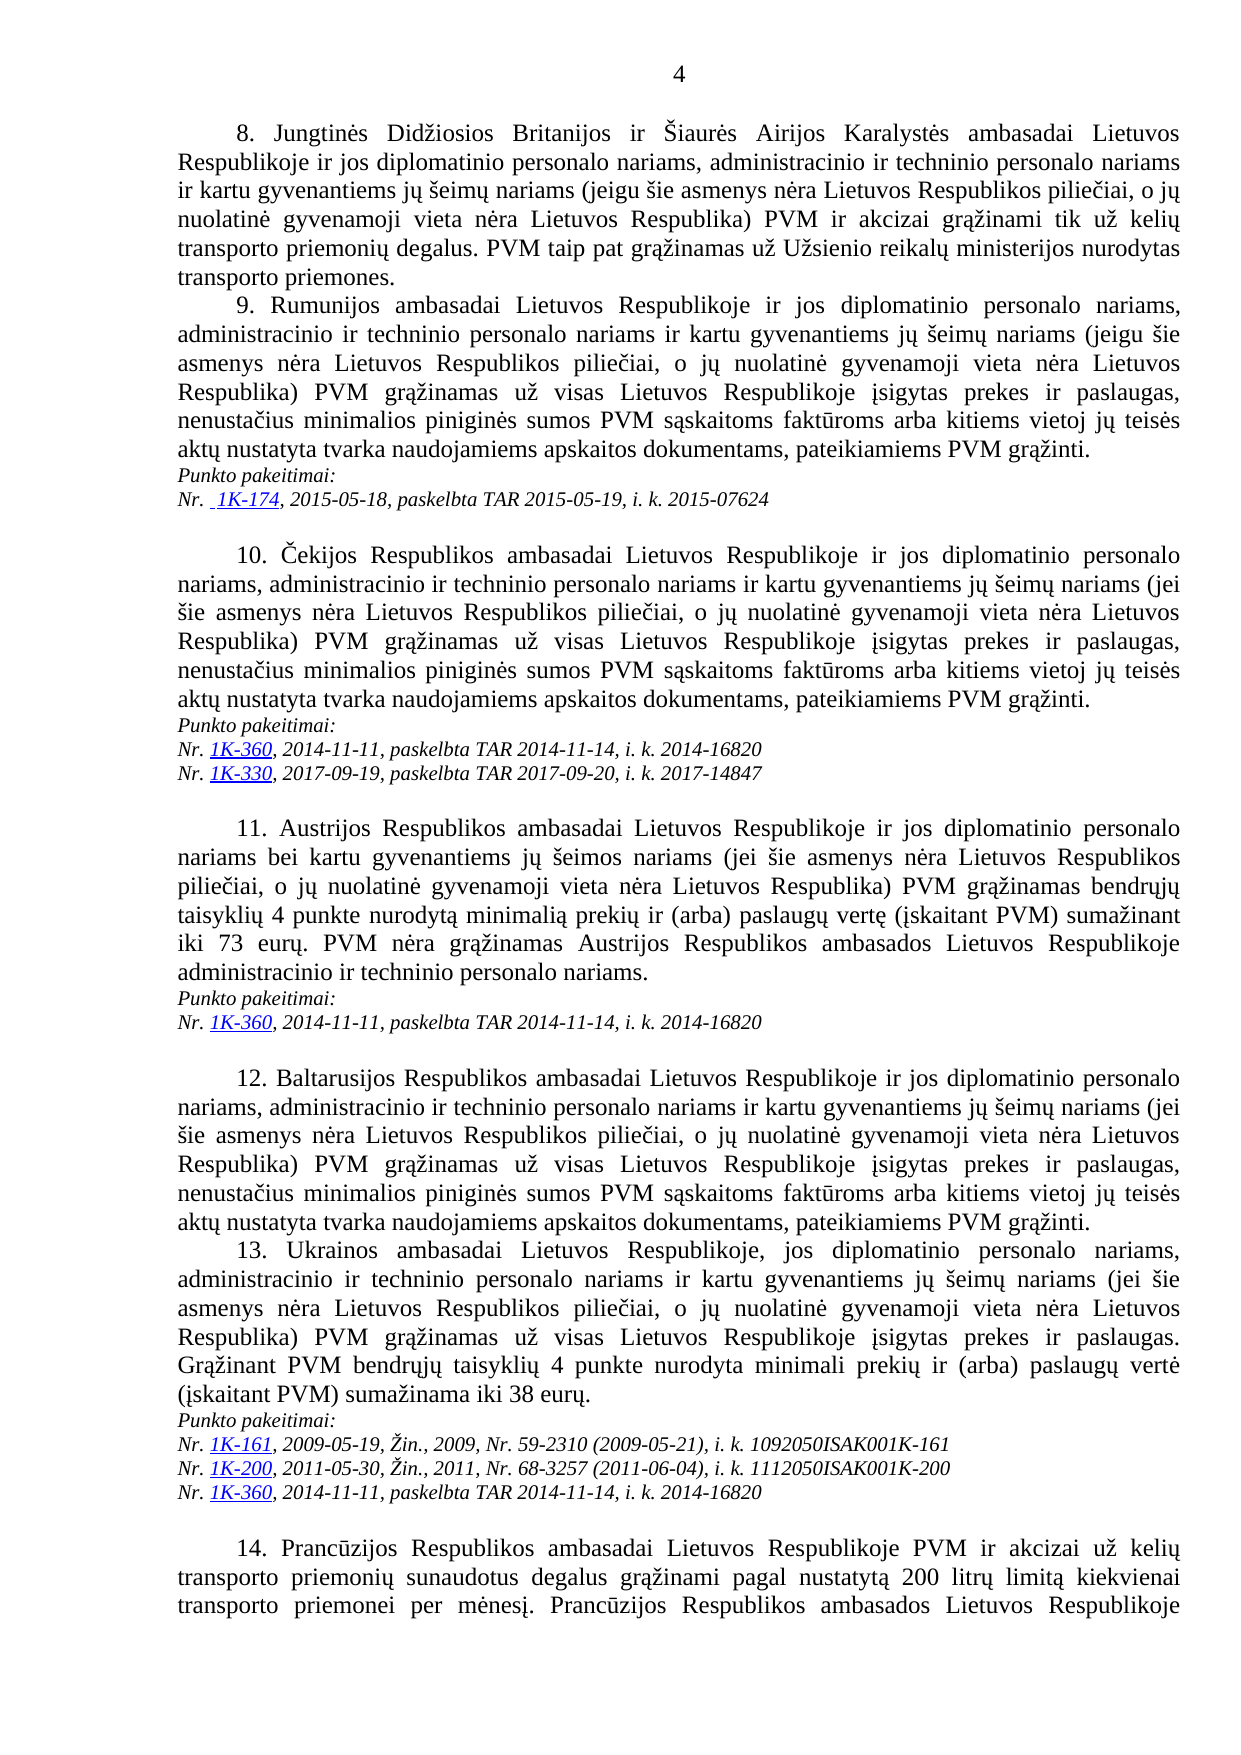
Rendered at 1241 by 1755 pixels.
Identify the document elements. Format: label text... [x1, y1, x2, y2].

text Punkto pakeitimai: [177, 1408, 1181, 1432]
text 11. Austrijos Respublikos ambasadai Lietuvos Respublikoje ir jos diplomatinio personalo nariams bei kartu gyvenantiems jų šeimos nariams (jei šie asmenys nėra Lietuvos Respublikos piliečiai, o jų nuolatinė gyvenamoji vieta nėra Lietuvos Respublika) PVM grąžinamas bendrųjų taisyklių 4 punkte nurodytą minimalią prekių ir (arba) paslaugų vertę (įskaitant PVM) sumažinant iki 73 eurų. PVM nėra grąžinamas Austrijos Respublikos ambasados Lietuvos Respublikoje administracinio ir techninio personalo nariams. [177, 813, 1181, 986]
text Nr. 1K-360, 2014-11-11, paskelbta TAR 2014-11-14, i. k. 2014-16820 [177, 737, 1181, 761]
text Nr. 1K-200, 2011-05-30, Žin., 2011, Nr. 68-3257 (2011-06-04), i. k. 1112050ISAK001K-200 [177, 1456, 1181, 1480]
text Punkto pakeitimai: [177, 986, 1181, 1010]
text 14. Prancūzijos Respublikos ambasadai Lietuvos Respublikoje PVM ir akcizai už kelių transporto priemonių sunaudotus degalus grąžinami pagal nustatytą 200 litrų limitą kiekvienai transporto priemonei per mėnesį. Prancūzijos Respublikos ambasados Lietuvos Respublikoje [177, 1533, 1181, 1619]
text 10. Čekijos Respublikos ambasadai Lietuvos Respublikoje ir jos diplomatinio personalo nariams, administracinio ir techninio personalo nariams ir kartu gyvenantiems jų šeimų nariams (jei šie asmenys nėra Lietuvos Respublikos piliečiai, o jų nuolatinė gyvenamoji vieta nėra Lietuvos Respublika) PVM grąžinamas už visas Lietuvos Respublikoje įsigytas prekes ir paslaugas, nenustačius minimalios piniginės sumos PVM sąskaitoms faktūroms arba kitiems vietoj jų teisės aktų nustatyta tvarka naudojamiems apskaitos dokumentams, pateikiamiems PVM grąžinti. [177, 540, 1181, 712]
text 8. Jungtinės Didžiosios Britanijos ir Šiaurės Airijos Karalystės ambasadai Lietuvos Respublikoje ir jos diplomatinio personalo nariams, administracinio ir techninio personalo nariams ir kartu gyvenantiems jų šeimų nariams (jeigu šie asmenys nėra Lietuvos Respublikos piliečiai, o jų nuolatinė gyvenamoji vieta nėra Lietuvos Respublika) PVM ir akcizai grąžinami tik už kelių transporto priemonių degalus. PVM taip pat grąžinamas už Užsienio reikalų ministerijos nurodytas transporto priemones. [177, 118, 1181, 291]
text 13. Ukrainos ambasadai Lietuvos Respublikoje, jos diplomatinio personalo nariams, administracinio ir techninio personalo nariams ir kartu gyvenantiems jų šeimų nariams (jei šie asmenys nėra Lietuvos Respublikos piliečiai, o jų nuolatinė gyvenamoji vieta nėra Lietuvos Respublika) PVM grąžinamas už visas Lietuvos Respublikoje įsigytas prekes ir paslaugas. Grąžinant PVM bendrųjų taisyklių 4 punkte nurodyta minimali prekių ir (arba) paslaugų vertė (įskaitant PVM) sumažinama iki 38 eurų. [177, 1235, 1181, 1408]
text Nr. 1K-174, 2015-05-18, paskelbta TAR 2015-05-19, i. k. 2015-07624 [177, 487, 1181, 511]
text Punkto pakeitimai: [177, 712, 1181, 737]
text Nr. 1K-330, 2017-09-19, paskelbta TAR 2017-09-20, i. k. 2017-14847 [177, 761, 1181, 785]
text Punkto pakeitimai: [177, 463, 1181, 487]
text Nr. 1K-161, 2009-05-19, Žin., 2009, Nr. 59-2310 (2009-05-21), i. k. 1092050ISAK001K-161 [177, 1432, 1181, 1456]
text 12. Baltarusijos Respublikos ambasadai Lietuvos Respublikoje ir jos diplomatinio personalo nariams, administracinio ir techninio personalo nariams ir kartu gyvenantiems jų šeimų nariams (jei šie asmenys nėra Lietuvos Respublikos piliečiai, o jų nuolatinė gyvenamoji vieta nėra Lietuvos Respublika) PVM grąžinamas už visas Lietuvos Respublikoje įsigytas prekes ir paslaugas, nenustačius minimalios piniginės sumos PVM sąskaitoms faktūroms arba kitiems vietoj jų teisės aktų nustatyta tvarka naudojamiems apskaitos dokumentams, pateikiamiems PVM grąžinti. [177, 1063, 1181, 1235]
text Nr. 1K-360, 2014-11-11, paskelbta TAR 2014-11-14, i. k. 2014-16820 [177, 1010, 1181, 1034]
text 9. Rumunijos ambasadai Lietuvos Respublikoje ir jos diplomatinio personalo nariams, administracinio ir techninio personalo nariams ir kartu gyvenantiems jų šeimų nariams (jeigu šie asmenys nėra Lietuvos Respublikos piliečiai, o jų nuolatinė gyvenamoji vieta nėra Lietuvos Respublika) PVM grąžinamas už visas Lietuvos Respublikoje įsigytas prekes ir paslaugas, nenustačius minimalios piniginės sumos PVM sąskaitoms faktūroms arba kitiems vietoj jų teisės aktų nustatyta tvarka naudojamiems apskaitos dokumentams, pateikiamiems PVM grąžinti. [177, 291, 1181, 463]
text Nr. 1K-360, 2014-11-11, paskelbta TAR 2014-11-14, i. k. 2014-16820 [177, 1480, 1181, 1504]
